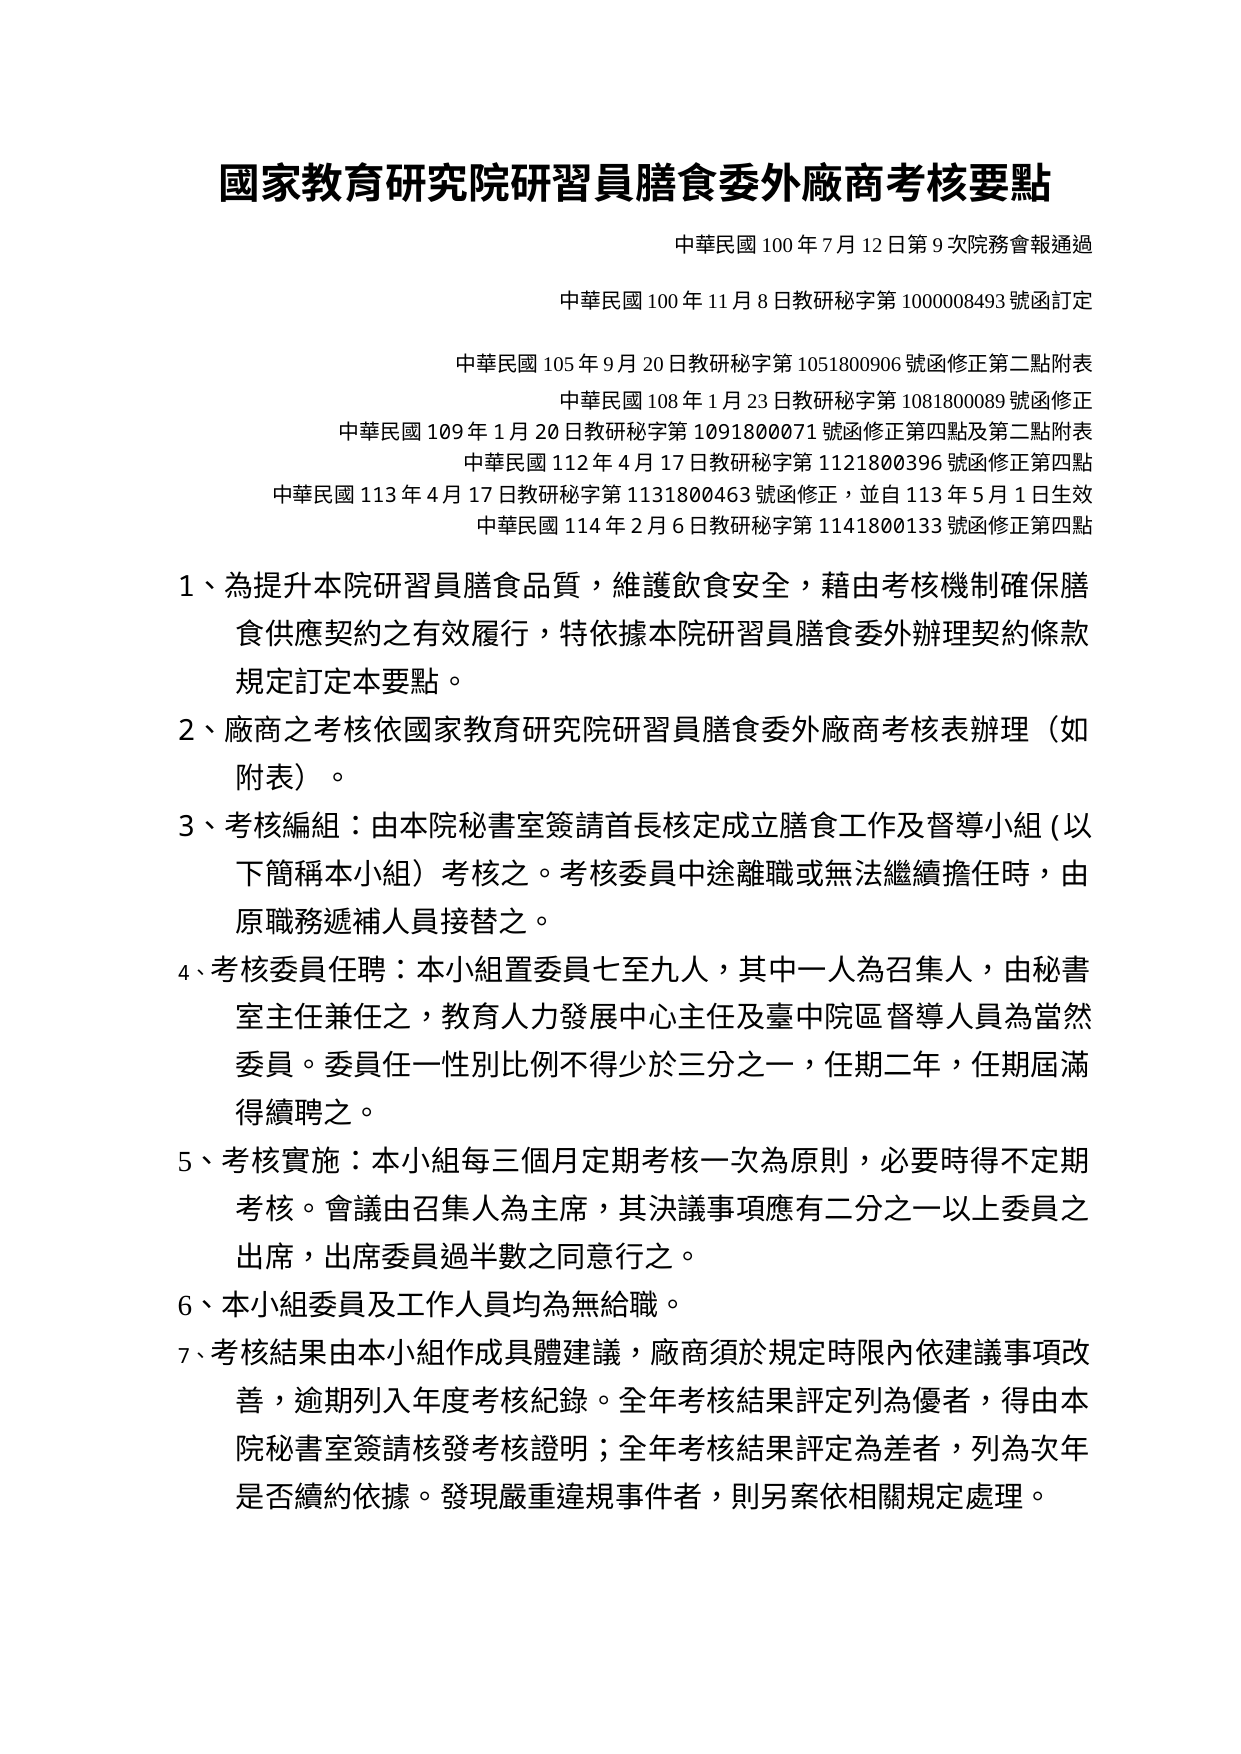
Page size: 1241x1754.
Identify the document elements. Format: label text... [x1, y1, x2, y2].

text 中華民國100年7月12日第9次院務會報通過 [177, 227, 1092, 258]
list 考核實施：本小組每三個月定期考核一次為原則，必要時得不定期考核。會議由召集人為主席，其決議事項應有二分之一以上委員之出席，出席委員過半數之同意行之。 [177, 1133, 1092, 1277]
list 考核委員任聘：本小組置委員七至九人，其中一人為召集人，由秘書室主任兼任之，教育人力發展中心主任及臺中院區督導人員為當然委員。委員任一性別比例不得少於三分之一，任期二年，任期屆滿得續聘之。 [177, 942, 1092, 1133]
text 中華民國112年4月17日教研秘字第1121800396號函修正第四點 [177, 446, 1092, 477]
list 本小組委員及工作人員均為無給職。 [177, 1277, 1092, 1325]
text 中華民國109年1月20日教研秘字第1091800071號函修正第四點及第二點附表 [177, 414, 1092, 446]
text 中華民國113年4月17日教研秘字第1131800463號函修正，並自113年5月1日生效 [177, 477, 1092, 508]
text 中華民國100年11月8日教研秘字第1000008493號函訂定 [177, 258, 1092, 321]
text 中華民國108年1月23日教研秘字第1081800089號函修正 [177, 383, 1092, 414]
list 考核編組：由本院秘書室簽請首長核定成立膳食工作及督導小組(以下簡稱本小組）考核之。考核委員中途離職或無法繼續擔任時，由原職務遞補人員接替之。 [177, 798, 1092, 942]
list 為提升本院研習員膳食品質，維護飲食安全，藉由考核機制確保膳食供應契約之有效履行，特依據本院研習員膳食委外辦理契約條款規定訂定本要點。 [177, 558, 1092, 702]
text 中華民國114年2月6日教研秘字第1141800133號函修正第四點 [177, 508, 1092, 539]
list 廠商之考核依國家教育研究院研習員膳食委外廠商考核表辦理（如附表）。 [177, 702, 1092, 798]
text 國家教育研究院研習員膳食委外廠商考核要點 [177, 158, 1092, 208]
list 考核結果由本小組作成具體建議，廠商須於規定時限內依建議事項改善，逾期列入年度考核紀錄。全年考核結果評定列為優者，得由本院秘書室簽請核發考核證明；全年考核結果評定為差者，列為次年是否續約依據。發現嚴重違規事件者，則另案依相關規定處理。 [177, 1325, 1092, 1517]
text 中華民國105年9月20日教研秘字第1051800906號函修正第二點附表 [177, 321, 1092, 383]
